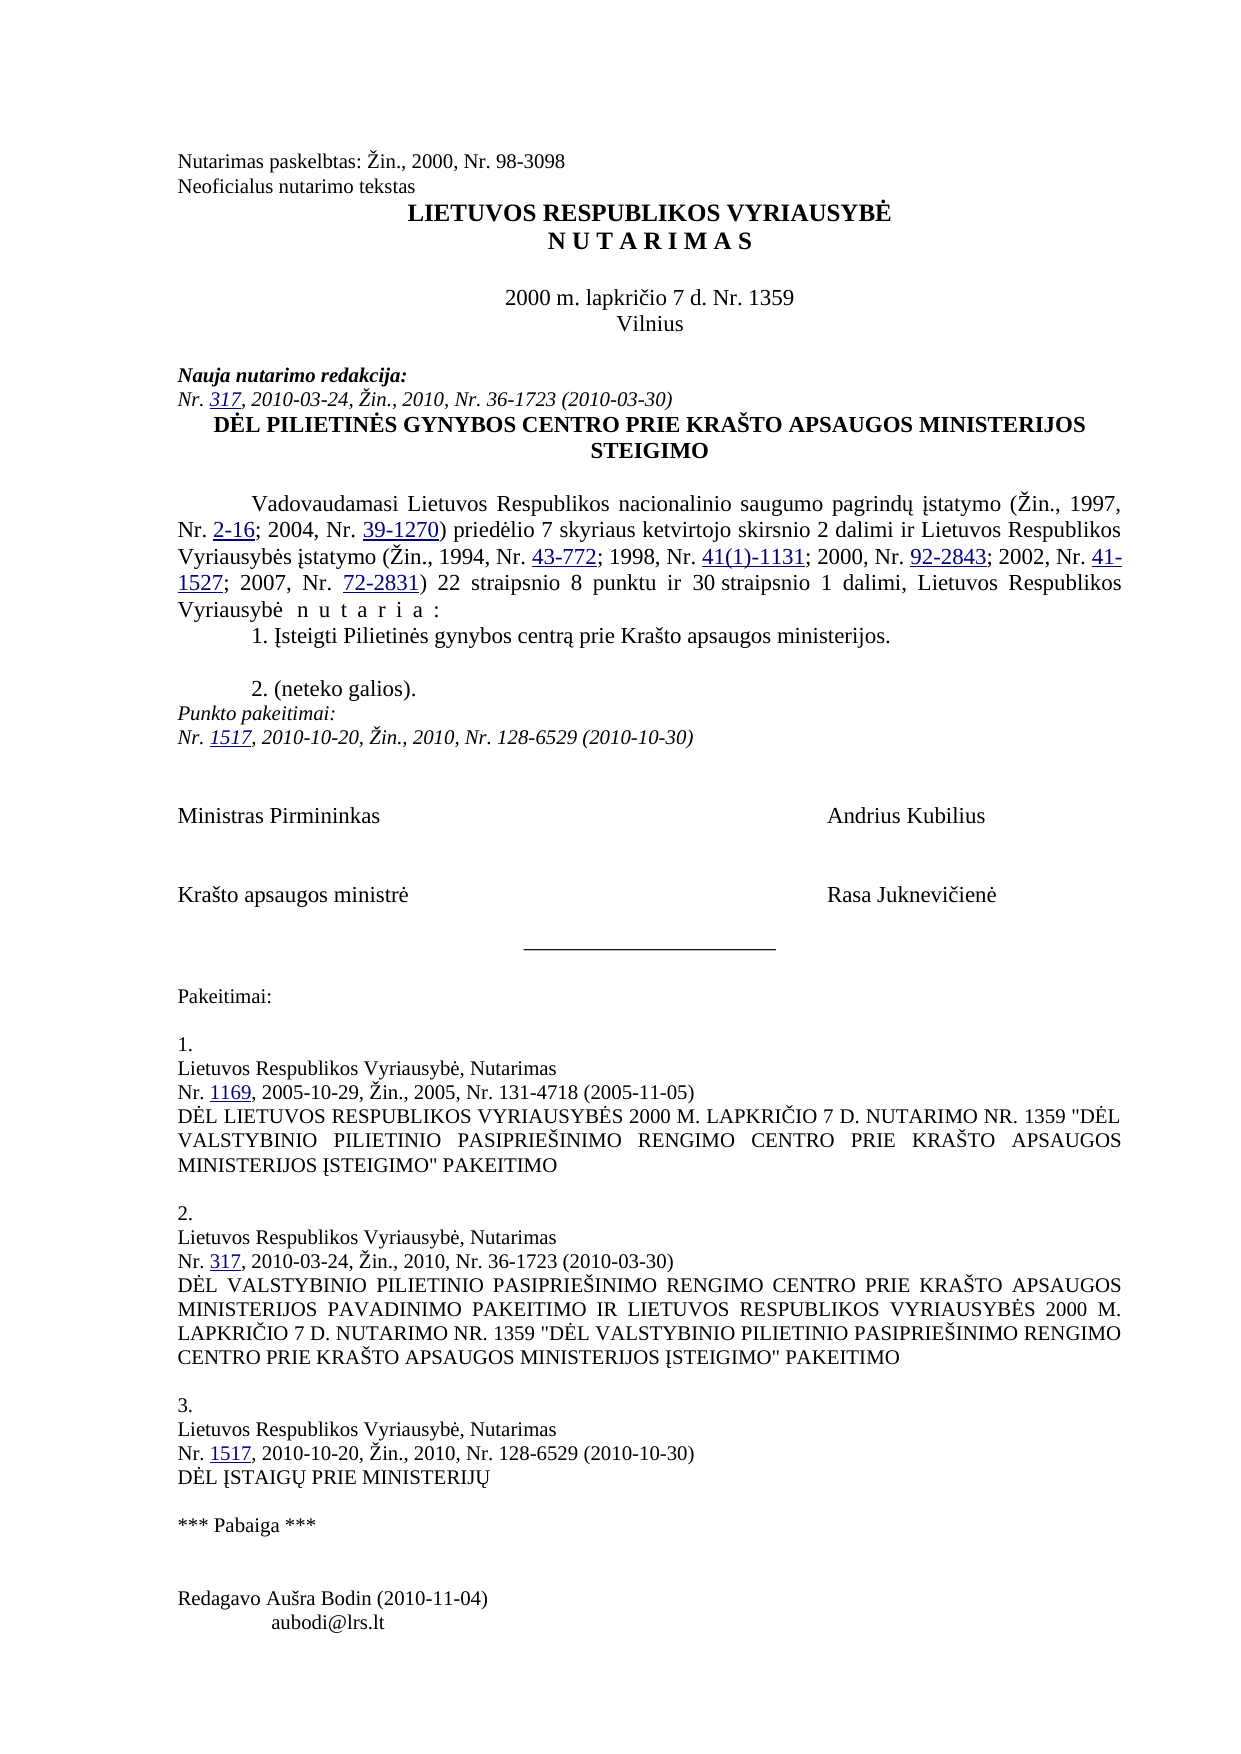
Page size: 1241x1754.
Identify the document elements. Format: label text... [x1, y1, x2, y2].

text –––––––––––––––––––––– [177, 934, 1122, 960]
text *** Pabaiga *** [177, 1513, 1122, 1537]
text DĖL VALSTYBINIO PILIETINIO PASIPRIEŠINIMO RENGIMO CENTRO PRIE KRAŠTO APSAUGOS MINISTERIJOS PAVADINIMO PAKEITIMO IR LIETUVOS RESPUBLIKOS VYRIAUSYBĖS 2000 M. LAPKRIČIO 7 D. NUTARIMO NR. 1359 "DĖL VALSTYBINIO PILIETINIO PASIPRIEŠINIMO RENGIMO CENTRO PRIE KRAŠTO APSAUGOS MINISTERIJOS ĮSTEIGIMO" PAKEITIMO [177, 1273, 1122, 1369]
text Vadovaudamasi Lietuvos Respublikos nacionalinio saugumo pagrindų įstatymo (Žin., 1997, Nr. 2-16; 2004, Nr. 39-1270) priedėlio 7 skyriaus ketvirtojo skirsnio 2 dalimi ir Lietuvos Respublikos Vyriausybės įstatymo (Žin., 1994, Nr. 43-772; 1998, Nr. 41(1)-1131; 2000, Nr. 92-2843; 2002, Nr. 41-1527; 2007, Nr. 72-2831) 22 straipsnio 8 punktu ir 30 straipsnio 1 dalimi, Lietuvos Respublikos Vyriausybė nutaria: [177, 490, 1122, 622]
text 3. [177, 1393, 1122, 1417]
text DĖL PILIETINĖS GYNYBOS CENTRO PRIE KRAŠTO APSAUGOS MINISTERIJOS STEIGIMO [177, 411, 1122, 464]
text Nr. 317, 2010-03-24, Žin., 2010, Nr. 36-1723 (2010-03-30) [177, 387, 1122, 411]
text Nr. 1169, 2005-10-29, Žin., 2005, Nr. 131-4718 (2005-11-05) [177, 1080, 1122, 1104]
text Nr. 1517, 2010-10-20, Žin., 2010, Nr. 128-6529 (2010-10-30) [177, 725, 1122, 749]
text Lietuvos Respublikos Vyriausybė, Nutarimas [177, 1225, 1122, 1249]
text Lietuvos Respublikos Vyriausybė, Nutarimas [177, 1417, 1122, 1441]
text Vilnius [177, 310, 1122, 337]
text Pakeitimai: [177, 984, 1122, 1008]
text 1. Įsteigti Pilietinės gynybos centrą prie Krašto apsaugos ministerijos. [177, 622, 1122, 648]
text Nr. 317, 2010-03-24, Žin., 2010, Nr. 36-1723 (2010-03-30) [177, 1249, 1122, 1273]
text Nauja nutarimo redakcija: [177, 363, 1122, 387]
text Nutarimas paskelbtas: Žin., 2000, Nr. 98-3098 [177, 148, 1122, 173]
text Krašto apsaugos ministrė Rasa Juknevičienė [177, 881, 1122, 907]
text Ministras Pirmininkas Andrius Kubilius [177, 802, 1122, 828]
text 2000 m. lapkričio 7 d. Nr. 1359 [177, 284, 1122, 310]
text LIETUVOS RESPUBLIKOS VYRIAUSYBĖ [177, 198, 1122, 226]
text Punkto pakeitimai: [177, 701, 1122, 725]
text 1. [177, 1032, 1122, 1056]
text Redagavo Aušra Bodin (2010-11-04) [177, 1586, 1122, 1610]
text DĖL LIETUVOS RESPUBLIKOS VYRIAUSYBĖS 2000 M. LAPKRIČIO 7 D. NUTARIMO NR. 1359 "DĖL VALSTYBINIO PILIETINIO PASIPRIEŠINIMO RENGIMO CENTRO PRIE KRAŠTO APSAUGOS MINISTERIJOS ĮSTEIGIMO" PAKEITIMO [177, 1104, 1122, 1177]
text Neoficialus nutarimo tekstas [177, 173, 1122, 198]
text 2. (neteko galios). [177, 675, 1122, 701]
text DĖL ĮSTAIGŲ PRIE MINISTERIJŲ [177, 1465, 1122, 1489]
text Lietuvos Respublikos Vyriausybė, Nutarimas [177, 1056, 1122, 1080]
text N U T A R I M A S [177, 226, 1122, 255]
text 2. [177, 1201, 1122, 1225]
text Nr. 1517, 2010-10-20, Žin., 2010, Nr. 128-6529 (2010-10-30) [177, 1441, 1122, 1465]
text aubodi@lrs.lt [177, 1610, 1122, 1634]
